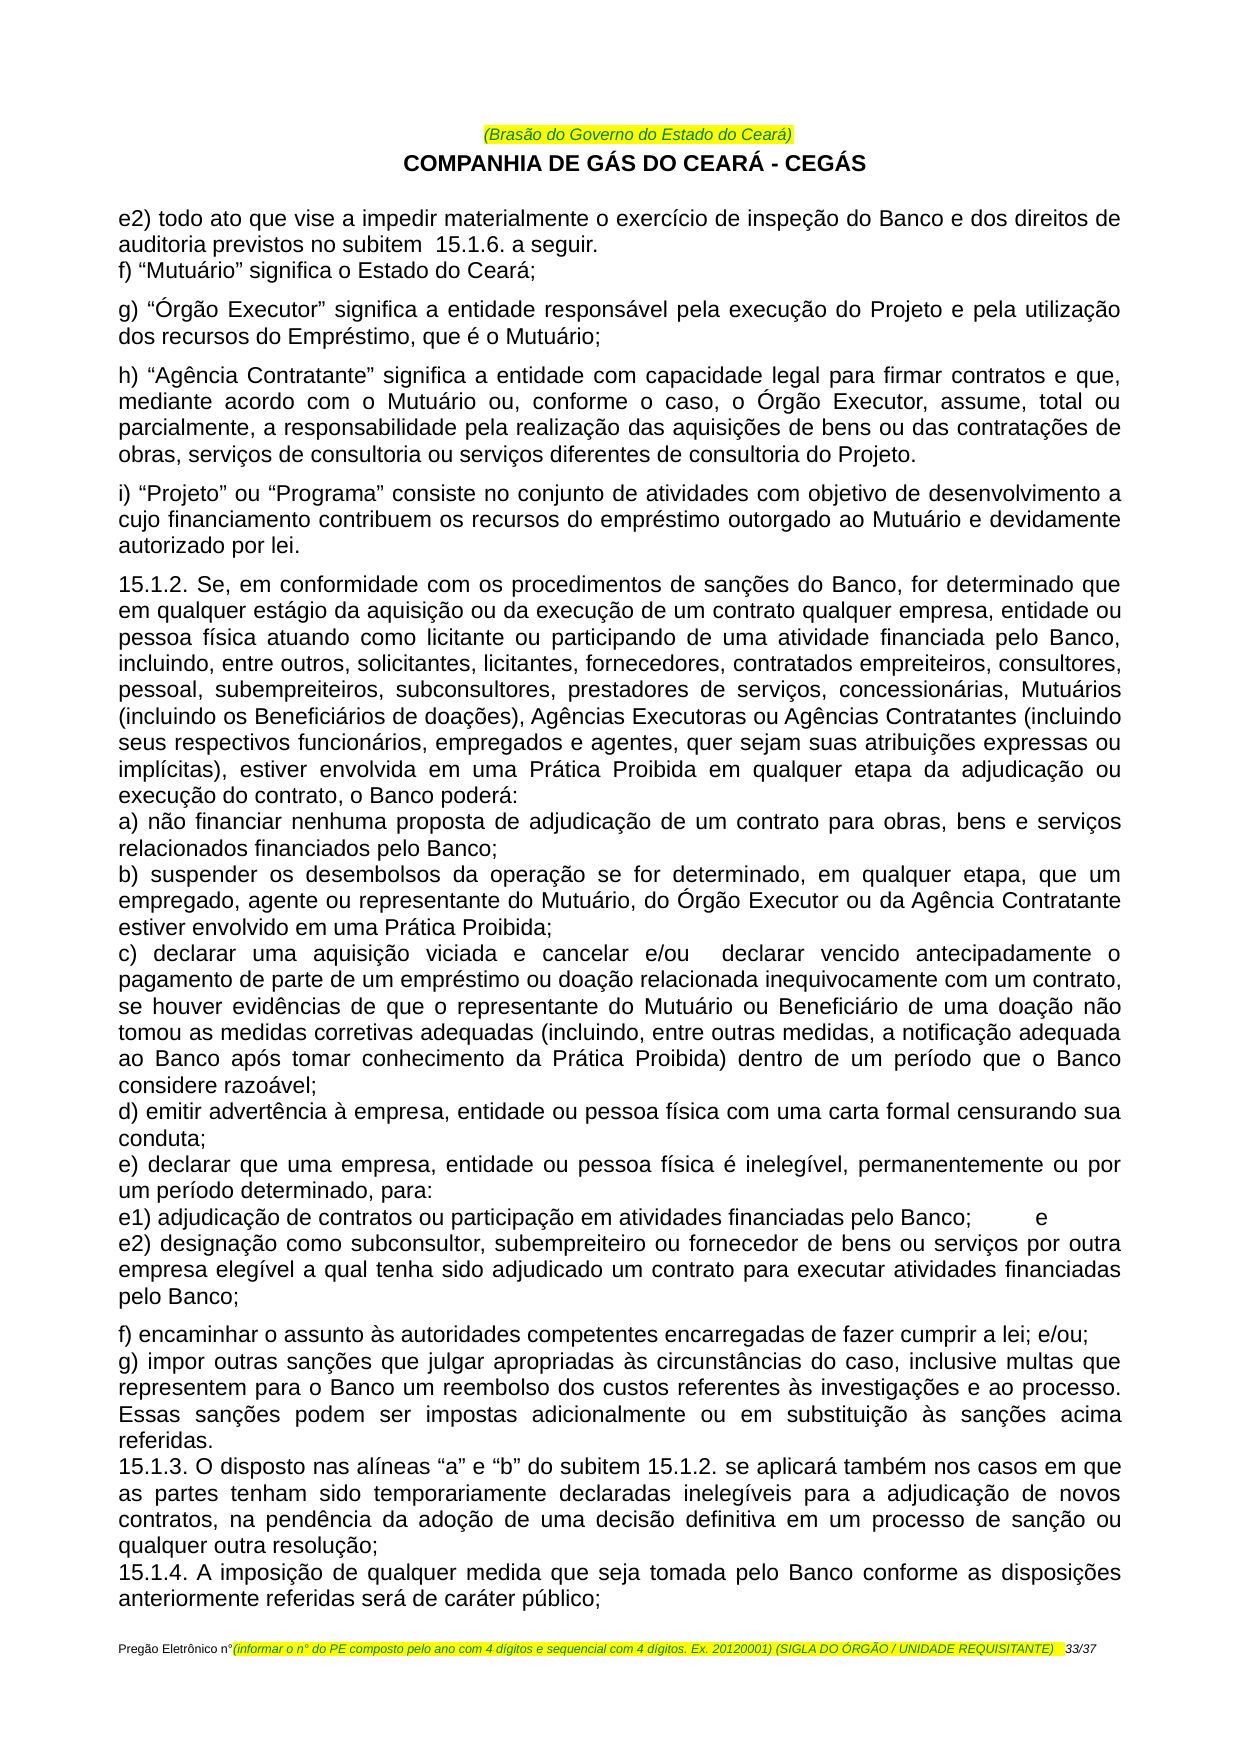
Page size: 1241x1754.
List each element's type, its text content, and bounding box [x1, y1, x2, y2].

text e1) adjudicação de contratos ou participação em atividades financiadas pelo Banco; e [118, 1203, 1122, 1230]
text a) não financiar nenhuma proposta de adjudicação de um contrato para obras, bens e serviços relacionados financiados pelo Banco; [118, 808, 1122, 861]
text i) “Projeto” ou “Programa” consiste no conjunto de atividades com objetivo de desenvolvimento a cujo financiamento contribuem os recursos do empréstimo outorgado ao Mutuário e devidamente autorizado por lei. [118, 479, 1122, 558]
text f) “Mutuário” significa o Estado do Ceará; [118, 257, 1122, 284]
text g) “Órgão Executor” significa a entidade responsável pela execução do Projeto e pela utilização dos recursos do Empréstimo, que é o Mutuário; [118, 296, 1122, 349]
text c) declarar uma aquisição viciada e cancelar e/ou declarar vencido antecipadamente o pagamento de parte de um empréstimo ou doação relacionada inequivocamente com um contrato, se houver evidências de que o representante do Mutuário ou Beneficiário de uma doação não tomou as medidas corretivas adequadas (incluindo, entre outras medidas, a notificação adequada ao Banco após tomar conhecimento da Prática Proibida) dentro de um período que o Banco considere razoável; [118, 940, 1122, 1098]
text e2) designação como subconsultor, subempreiteiro ou fornecedor de bens ou serviços por outra empresa elegível a qual tenha sido adjudicado um contrato para executar atividades financiadas pelo Banco; [118, 1230, 1122, 1309]
text 15.1.3. O disposto nas alíneas “a” e “b” do subitem 15.1.2. se aplicará também nos casos em que as partes tenham sido temporariamente declaradas inelegíveis para a adjudicação de novos contratos, na pendência da adoção de uma decisão definitiva em um processo de sanção ou qualquer outra resolução; [118, 1453, 1122, 1559]
text 15.1.4. A imposição de qualquer medida que seja tomada pelo Banco conforme as disposições anteriormente referidas será de caráter público; [118, 1559, 1122, 1611]
text g) impor outras sanções que julgar apropriadas às circunstâncias do caso, inclusive multas que representem para o Banco um reembolso dos custos referentes às investigações e ao processo. Essas sanções podem ser impostas adicionalmente ou em substituição às sanções acima referidas. [118, 1348, 1122, 1453]
text f) encaminhar o assunto às autoridades competentes encarregadas de fazer cumprir a lei; e/ou; [118, 1321, 1122, 1348]
text h) “Agência Contratante” significa a entidade com capacidade legal para firmar contratos e que, mediante acordo com o Mutuário ou, conforme o caso, o Órgão Executor, assume, total ou parcialmente, a responsabilidade pela realização das aquisições de bens ou das contratações de obras, serviços de consultoria ou serviços diferentes de consultoria do Projeto. [118, 362, 1122, 467]
text e) declarar que uma empresa, entidade ou pessoa física é inelegível, permanentemente ou por um período determinado, para: [118, 1151, 1122, 1203]
text e2) todo ato que vise a impedir materialmente o exercício de inspeção do Banco e dos direitos de auditoria previstos no subitem 15.1.6. a seguir. [118, 205, 1122, 257]
text b) suspender os desembolsos da operação se for determinado, em qualquer etapa, que um empregado, agente ou representante do Mutuário, do Órgão Executor ou da Agência Contratante estiver envolvido em uma Prática Proibida; [118, 861, 1122, 940]
text d) emitir advertência à empresa, entidade ou pessoa física com uma carta formal censurando sua conduta; [118, 1098, 1122, 1151]
text 15.1.2. Se, em conformidade com os procedimentos de sanções do Banco, for determinado que em qualquer estágio da aquisição ou da execução de um contrato qualquer empresa, entidade ou pessoa física atuando como licitante ou participando de uma atividade financiada pelo Banco, incluindo, entre outros, solicitantes, licitantes, fornecedores, contratados empreiteiros, consultores, pessoal, subempreiteiros, subconsultores, prestadores de serviços, concessionárias, Mutuários (incluindo os Beneficiários de doações), Agências Executoras ou Agências Contratantes (incluindo seus respectivos funcionários, empregados e agentes, quer sejam suas atribuições expressas ou implícitas), estiver envolvida em uma Prática Proibida em qualquer etapa da adjudicação ou execução do contrato, o Banco poderá: [118, 571, 1122, 808]
